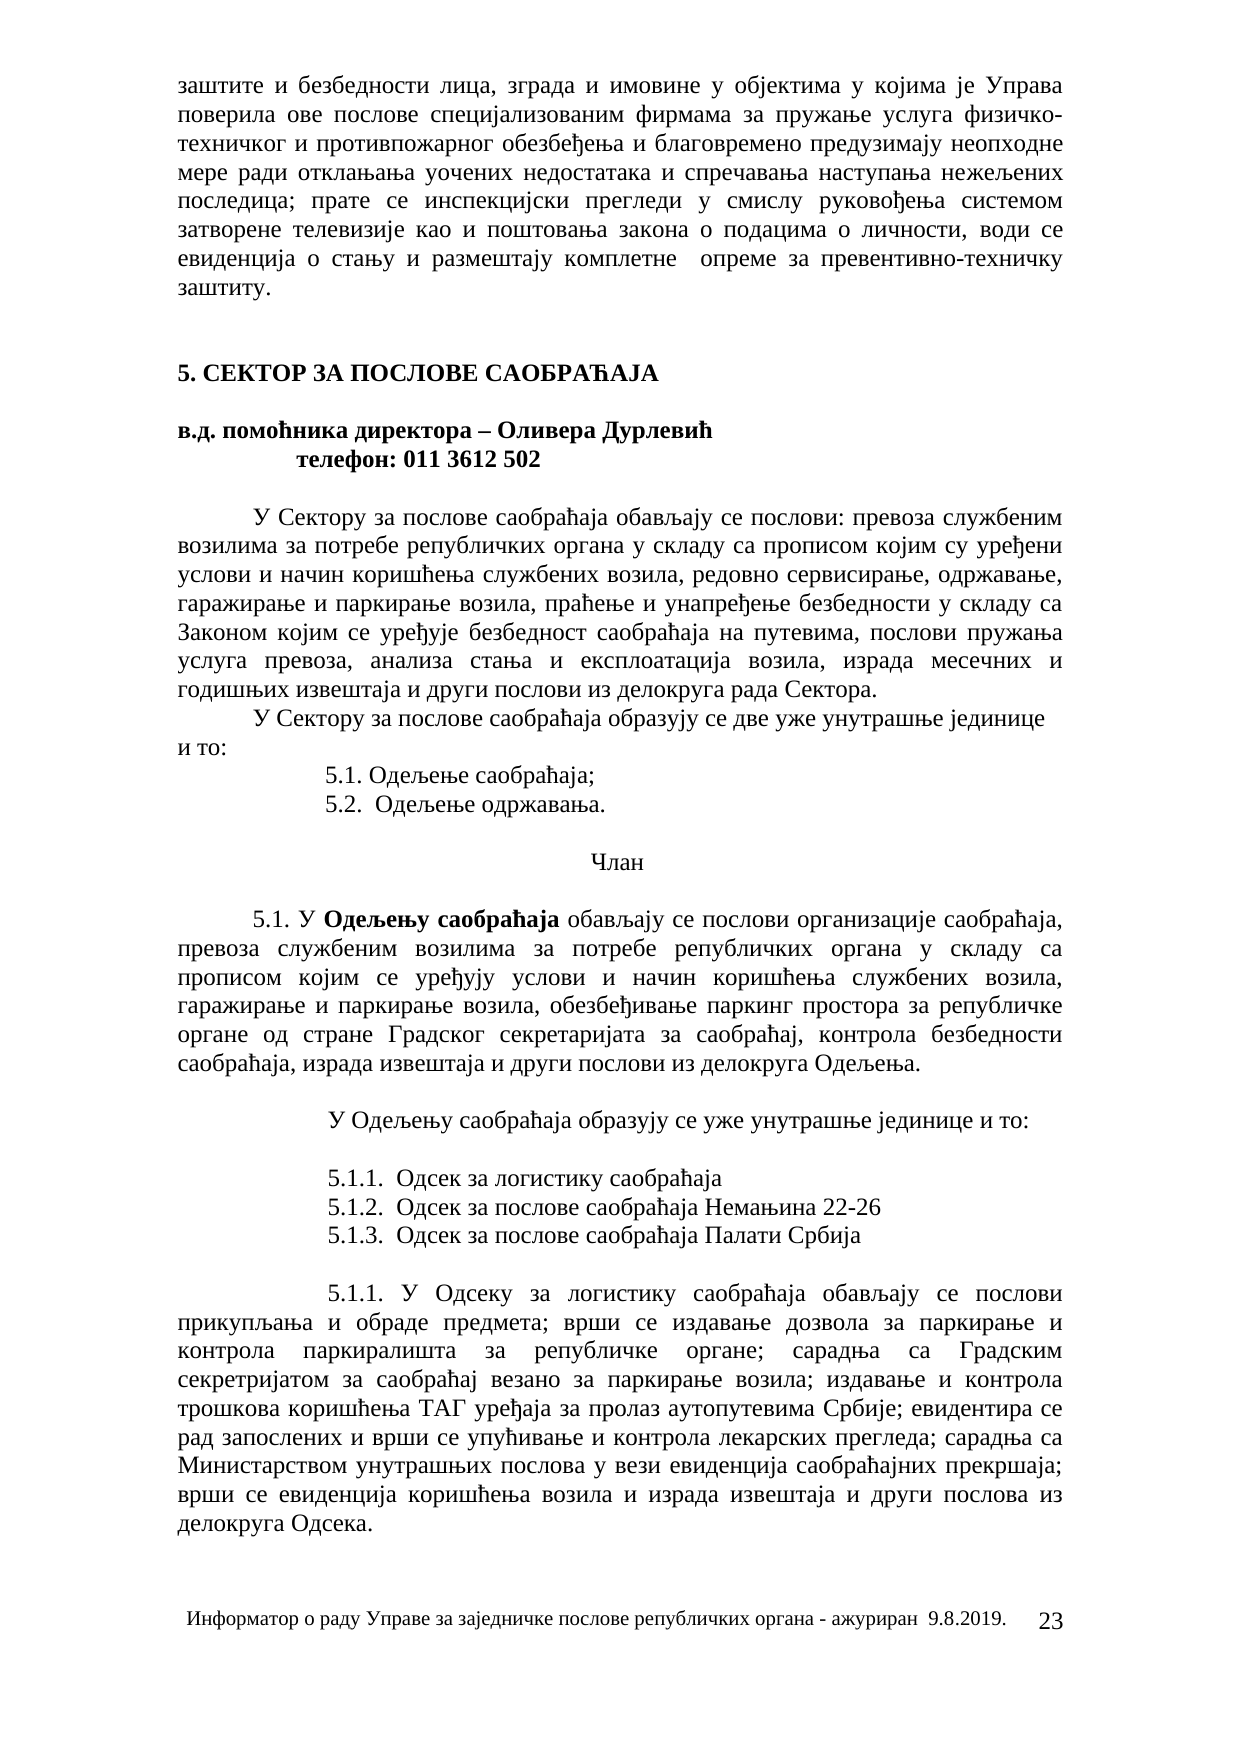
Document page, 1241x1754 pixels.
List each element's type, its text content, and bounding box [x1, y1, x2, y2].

text 5.1. Одељење саобраћаја; [177, 760, 1063, 789]
text в.д. помоћника директора – Оливера Дурлевић [177, 415, 1063, 444]
text 5.1.1. Одсек за логистику саобраћаја [177, 1163, 1063, 1192]
text 5.2. Одељење одржавања. [177, 789, 1063, 818]
text 5. СЕКТОР ЗА ПОСЛОВЕ САОБРАЋАЈА [177, 358, 1063, 387]
text заштите и безбедности лица, зграда и имовине у објектима у којима је Управа поверила ове послове специјализованим фирмама за пружање услуга физичко-техничког и противпожарног обезбеђења и благовремено предузимају неопходне мере ради отклањања уочених недостатака и спречавања наступања нежељених последица; прате се инспекцијски прегледи у смислу руковођења системом затворене телевизије као и поштовања закона о подацима о личности, води се евиденција о стању и размештају комплетне опреме за превентивно-техничку заштиту. [177, 70, 1063, 300]
text У Сектору за послове саобраћаја обављају се послови: превоза службеним возилима за потребе републичких органа у складу са прописом којим су уређени услови и начин коришћења службених возила, редовно сервисирање, одржавање, гаражирање и паркирање возила, праћење и унапређење безбедности у складу са Законом којим се уређује безбедност саобраћаја на путевима, послови пружања услуга превоза, анализа стања и експлоатација возила, израда месечних и годишњих извештаја и други послови из делокруга рада Сектора. [177, 502, 1063, 703]
text У Одељењу саобраћаја образују се уже унутрашње јединице и то: [177, 1105, 1063, 1134]
text 5.1.1. У Одсеку за логистику саобраћаја обављају се послови прикупљања и обраде предмета; врши се издавање дозвола за паркирање и контрола паркиралишта за републичке органе; сарадња са Градским секретријатом за саобраћај везано за паркирање возила; издавање и контрола трошкова коришћења ТАГ уређаја за пролаз аутопутевима Србије; евидентира се рад запослених и врши се упућивање и контрола лекарских прегледа; сарадња са Министарством унутрашњих послова у вези евиденција саобраћајних прекршаја; врши се евиденција коришћења возила и израда извештаја и други послова из делокруга Одсека. [177, 1278, 1063, 1537]
text 5.1.3. Одсек за послове саобраћаја Палати Србија [177, 1220, 1063, 1249]
text У Сектору за послове саобраћаја образују се две уже унутрашње јединице и то: [177, 703, 1063, 760]
text телефон: 011 3612 502 [177, 444, 1063, 473]
text 5.1. У Одељењу саобраћаја обављају се послови организације саобраћаја, превоза службеним возилима за потребе републичких органа у складу са прописом којим се уређују услови и начин коришћења службених возила, гаражирање и паркирање возила, обезбеђивање паркинг простора за републичке органе од стране Градског секретаријата за саобраћај, контрола безбедности саобраћаја, израда извештаја и други послови из делокруга Одељења. [177, 904, 1063, 1077]
text Члан [177, 847, 1063, 875]
text 5.1.2. Одсек за послове саобраћаја Немањина 22-26 [177, 1192, 1063, 1220]
